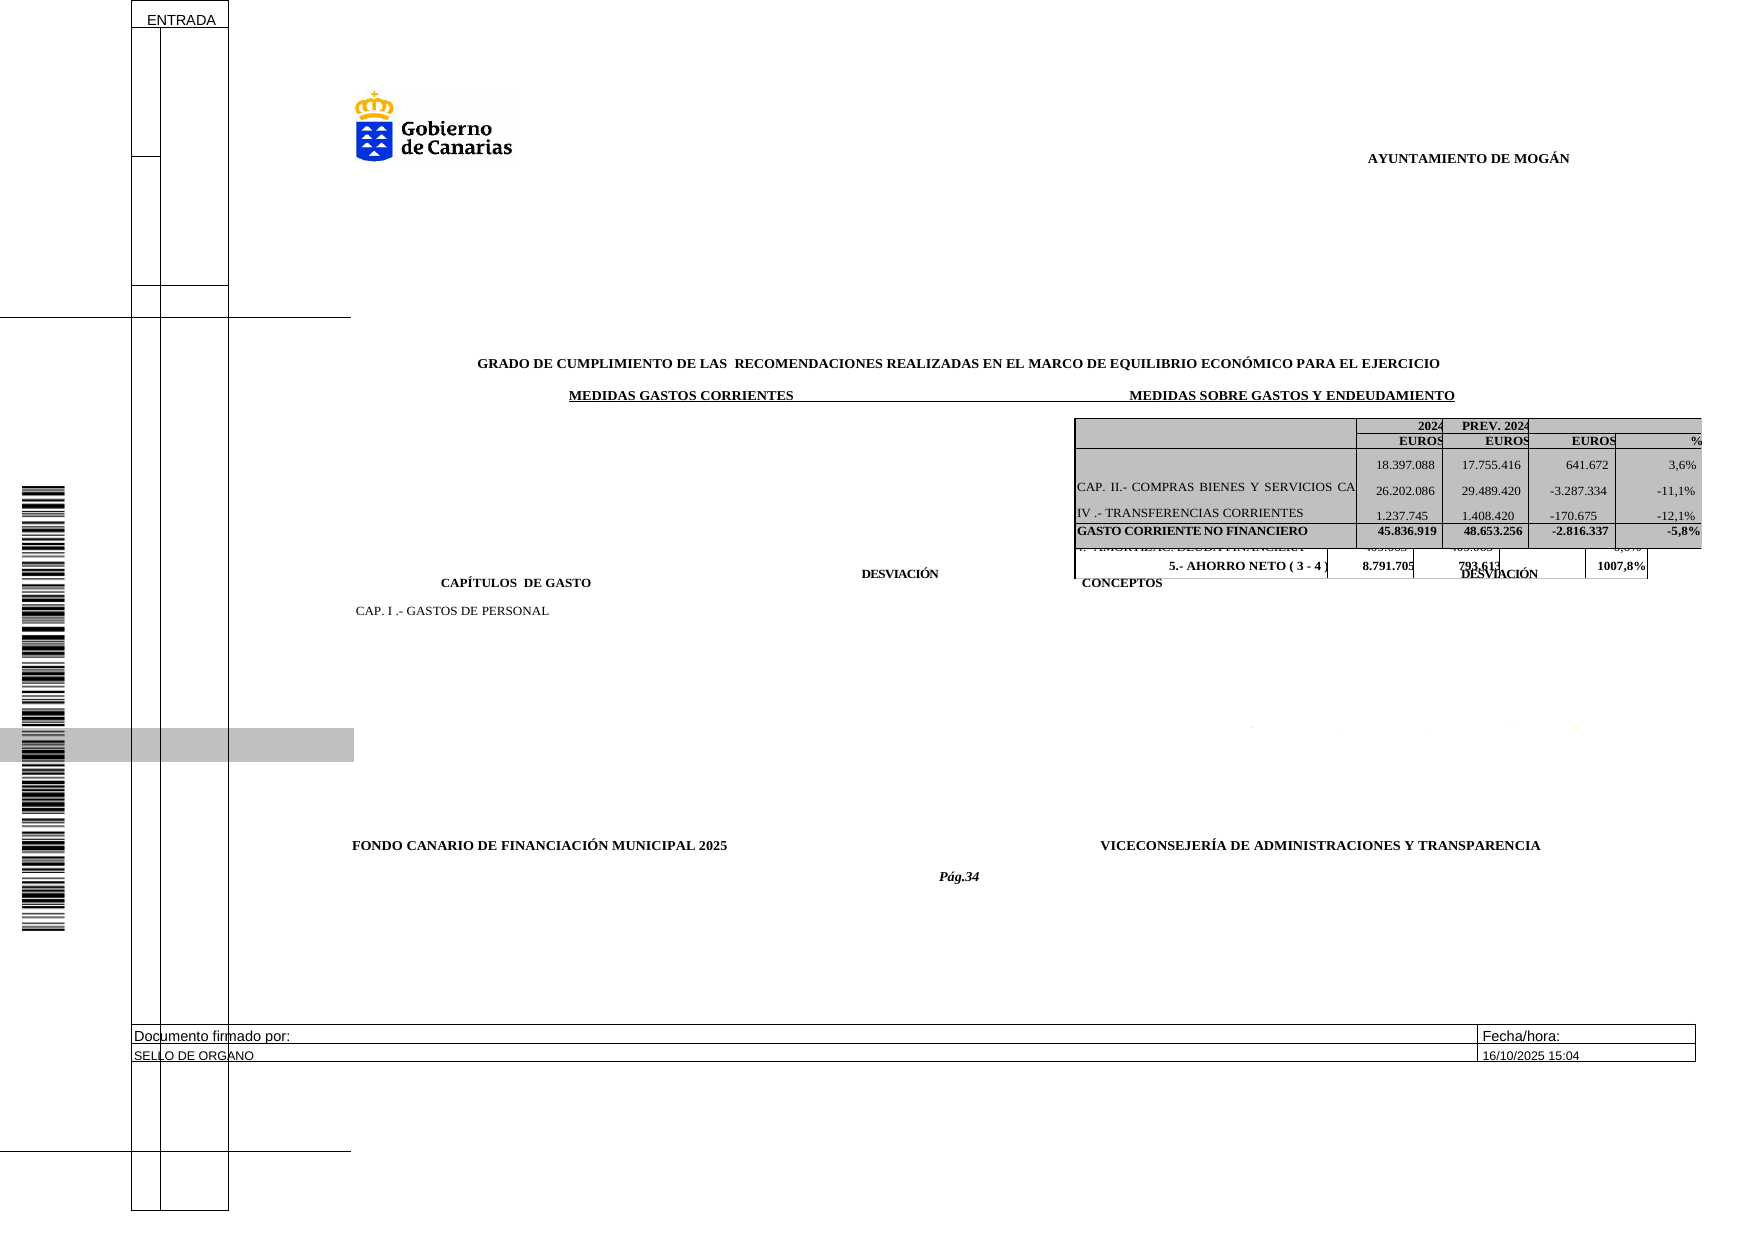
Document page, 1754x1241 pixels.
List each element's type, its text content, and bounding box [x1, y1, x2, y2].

table_cell EUROS [1443, 434, 1528, 448]
text CONCEPTOS [1082, 576, 1184, 590]
table_cell EUROS [1529, 434, 1615, 448]
table_cell 3.- AHORRO BRUTO ( 1 - 2 ) 4.- AMORTIZAC. DEUDA FINANCIERA 5.- AHORRO NETO ( 3 - 4 ) [1076, 549, 1327, 578]
text MEDIDAS GASTOS CORRIENTES MEDIDAS SOBRE GASTOS Y ENDEUDAMIENTO [569, 388, 1702, 404]
text CAPÍTULOS DE GASTO [421, 576, 591, 590]
table_cell 45.836.919 [1357, 524, 1442, 548]
table_cell EUROS [1357, 434, 1442, 448]
table_cell 48.653.256 [1443, 524, 1528, 548]
table_header Fecha/hora: [1478, 1025, 1695, 1042]
table_cell 16/10/2025 15:04 [1478, 1044, 1695, 1061]
table_cell [132, 286, 160, 1024]
picture [354, 90, 518, 164]
table_cell 18.397.088 26.202.086 1.237.745 [1357, 449, 1442, 523]
table_cell [161, 1062, 228, 1151]
table_cell SELLO DE ORGANO [132, 1044, 1477, 1061]
table_cell [161, 1152, 228, 1210]
table_header [1615, 419, 1701, 433]
table_cell [161, 28, 228, 285]
picture [1247, 725, 1255, 732]
table_header Documento firmado por: [132, 1025, 1477, 1042]
text CAP. I .- GASTOS DE PERSONAL [356, 605, 591, 619]
table_cell 665,0% 0,0% 1007,8% [1586, 549, 1647, 578]
table_cell -2.816.337 [1529, 524, 1615, 548]
table_cell [161, 286, 228, 1024]
table_cell [132, 1152, 160, 1210]
table_cell 9.200.770 409.065 8.791.705 [1328, 549, 1413, 578]
table_cell % [1616, 434, 1701, 448]
picture [20, 484, 66, 933]
table_cell GASTO CORRIENTE NO FINANCIERO [1076, 524, 1356, 548]
text DESVIACIÓN [861, 568, 960, 582]
table_cell 641.672 -3.287.334 -170.675 [1529, 449, 1615, 523]
text AYUNTAMIENTO DE MOGÁN [536, 151, 1702, 166]
table_header PREV. 2024 [1443, 419, 1528, 433]
table_cell -5,8% [1616, 524, 1701, 548]
picture [1508, 725, 1516, 732]
table_header ENTRADA [132, 1, 228, 27]
text FONDO CANARIO DE FINANCIACIÓN MUNICIPAL 2025 VICECONSEJERÍA DE ADMINISTRACIONES Y TRANSPARENCIA [352, 838, 1702, 854]
table_header [1076, 419, 1356, 448]
table_cell CAP. II.- COMPRAS BIENES Y SERVICIOS CAP. IV .- TRANSFERENCIAS CORRIENTES [1076, 449, 1356, 523]
table_cell 1.202.678 409.065 793.613 [1414, 549, 1499, 578]
table_cell 7.998.092 0 7.998.092 [1500, 549, 1585, 578]
table_header [1529, 419, 1615, 433]
table_cell [132, 1062, 160, 1151]
table_cell [132, 157, 160, 285]
table_header 2024 [1357, 419, 1442, 433]
table_cell 3,6% -11,1% -12,1% [1616, 449, 1701, 523]
text Pág.34 [923, 869, 979, 884]
table_cell [132, 28, 160, 156]
text GRADO DE CUMPLIMIENTO DE LAS RECOMENDACIONES REALIZADAS EN EL MARCO DE EQUILIBRIO ECONÓMICO PARA EL EJERCICIO [477, 356, 1702, 372]
table_cell 17.755.416 29.489.420 1.408.420 [1443, 449, 1528, 523]
